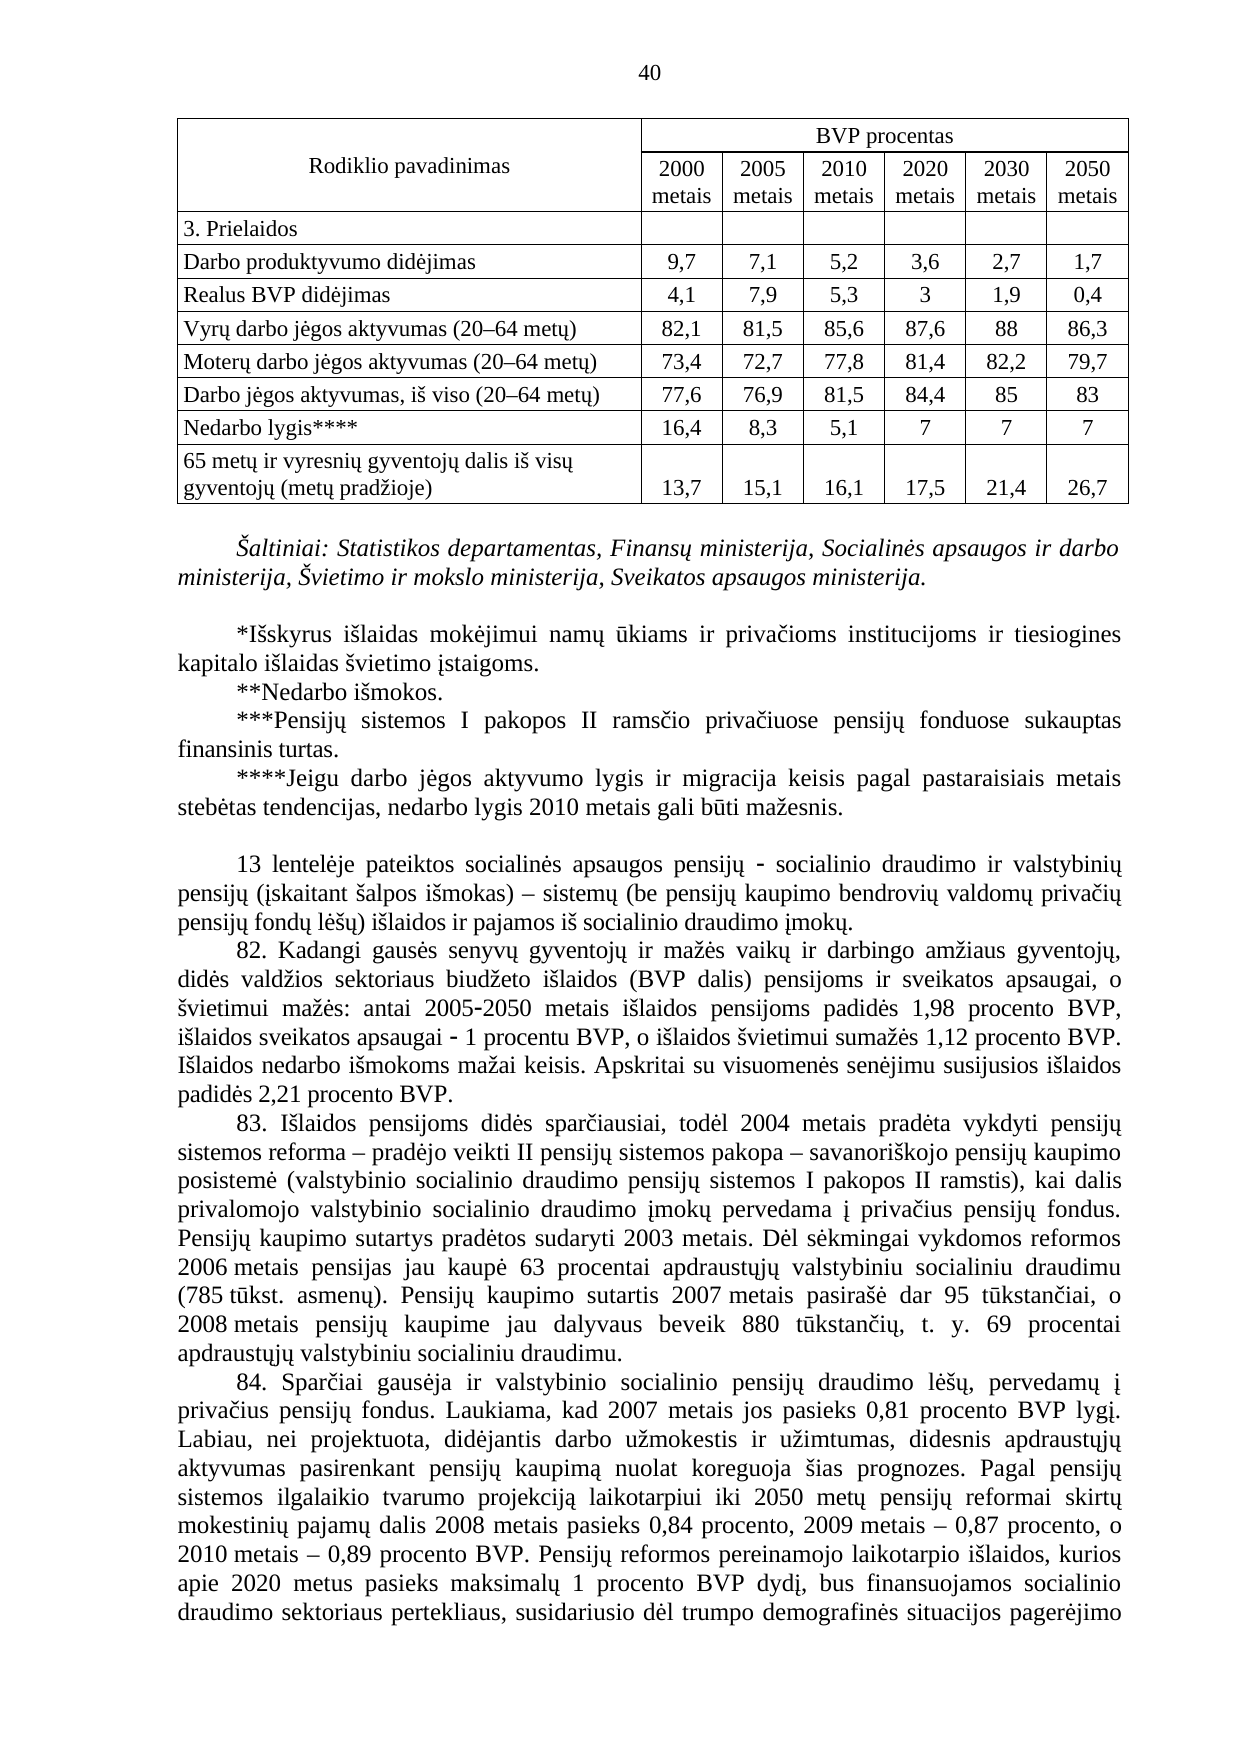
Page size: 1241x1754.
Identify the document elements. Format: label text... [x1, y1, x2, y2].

table_cell [642, 212, 722, 244]
table_cell [966, 212, 1046, 244]
table_cell 5,3 [804, 279, 884, 311]
table_cell Moterų darbo jėgos aktyvumas (20–64 metų) [178, 345, 641, 377]
table_header Rodiklio pavadinimas [178, 119, 641, 211]
text ****Jeigu darbo jėgos aktyvumo lygis ir migracija keisis pagal pastaraisiais metais stebėtas tendencijas, nedarbo lygis 2010 metais gali būti mažesnis. [177, 763, 1122, 820]
table_cell 1,7 [1047, 245, 1128, 277]
table_cell 3 [885, 279, 965, 311]
table_cell 13,7 [642, 445, 722, 503]
table_cell 5,1 [804, 411, 884, 443]
table_cell 87,6 [885, 312, 965, 344]
table_cell [885, 212, 965, 244]
table_cell 3,6 [885, 245, 965, 277]
table_cell 73,4 [642, 345, 722, 377]
table_cell 82,1 [642, 312, 722, 344]
table_cell Vyrų darbo jėgos aktyvumas (20–64 metų) [178, 312, 641, 344]
table_cell 2020 metais [885, 153, 965, 211]
table_cell 1,9 [966, 279, 1046, 311]
table_cell 15,1 [723, 445, 803, 503]
table_cell 7 [1047, 411, 1128, 443]
table_cell 2050 metais [1047, 153, 1128, 211]
text 83. Išlaidos pensijoms didės sparčiausiai, todėl 2004 metais pradėta vykdyti pensijų sistemos reforma – pradėjo veikti II pensijų sistemos pakopa – savanoriškojo pensijų kaupimo posistemė (valstybinio socialinio draudimo pensijų sistemos I pakopos II ramstis), kai dalis privalomojo valstybinio socialinio draudimo įmokų pervedama į privačius pensijų fondus. Pensijų kaupimo sutartys pradėtos sudaryti 2003 metais. Dėl sėkmingai vykdomos reformos 2006 metais pensijas jau kaupė 63 procentai apdraustųjų valstybiniu socialiniu draudimu (785 tūkst. asmenų). Pensijų kaupimo sutartis 2007 metais pasirašė dar 95 tūkstančiai, o 2008 metais pensijų kaupime jau dalyvaus beveik 880 tūkstančių, t. y. 69 procentai apdraustųjų valstybiniu socialiniu draudimu. [177, 1108, 1122, 1367]
table_cell 84,4 [885, 378, 965, 410]
text Šaltiniai: Statistikos departamentas, Finansų ministerija, Socialinės apsaugos ir darbo ministerija, Švietimo ir mokslo ministerija, Sveikatos apsaugos ministerija. [177, 533, 1122, 590]
table_cell 2030 metais [966, 153, 1046, 211]
table_cell [723, 212, 803, 244]
table_cell 81,4 [885, 345, 965, 377]
table_cell 65 metų ir vyresnių gyventojų dalis iš visų gyventojų (metų pradžioje) [178, 445, 641, 503]
table_cell 0,4 [1047, 279, 1128, 311]
table_cell Darbo produktyvumo didėjimas [178, 245, 641, 277]
table_cell 7 [885, 411, 965, 443]
table_cell 77,8 [804, 345, 884, 377]
text *Išskyrus išlaidas mokėjimui namų ūkiams ir privačioms institucijoms ir tiesiogines kapitalo išlaidas švietimo įstaigoms. [177, 619, 1122, 677]
text ***Pensijų sistemos I pakopos II ramsčio privačiuose pensijų fonduose sukauptas finansinis turtas. [177, 705, 1122, 763]
table_cell 7,1 [723, 245, 803, 277]
table_header BVP procentas [642, 119, 1128, 151]
table_cell 7,9 [723, 279, 803, 311]
table_cell 76,9 [723, 378, 803, 410]
table_cell Darbo jėgos aktyvumas, iš viso (20–64 metų) [178, 378, 641, 410]
table_cell 4,1 [642, 279, 722, 311]
table_cell 2000 metais [642, 153, 722, 211]
table_cell Realus BVP didėjimas [178, 279, 641, 311]
table_cell 81,5 [804, 378, 884, 410]
text **Nedarbo išmokos. [177, 677, 1122, 705]
table_cell 3. Prielaidos [178, 212, 641, 244]
table_cell 5,2 [804, 245, 884, 277]
table_cell 21,4 [966, 445, 1046, 503]
table_cell 85,6 [804, 312, 884, 344]
table_cell 2010 metais [804, 153, 884, 211]
text 13 lentelėje pateiktos socialinės apsaugos pensijų  socialinio draudimo ir valstybinių pensijų (įskaitant šalpos išmokas) – sistemų (be pensijų kaupimo bendrovių valdomų privačių pensijų fondų lėšų) išlaidos ir pajamos iš socialinio draudimo įmokų. [177, 849, 1122, 935]
table_cell 82,2 [966, 345, 1046, 377]
table_cell 2005 metais [723, 153, 803, 211]
table_cell [1047, 212, 1128, 244]
table_cell [804, 212, 884, 244]
table_cell 88 [966, 312, 1046, 344]
table_cell 79,7 [1047, 345, 1128, 377]
table_cell 9,7 [642, 245, 722, 277]
table_cell 2,7 [966, 245, 1046, 277]
table_cell 16,4 [642, 411, 722, 443]
table_cell 26,7 [1047, 445, 1128, 503]
table_cell Nedarbo lygis**** [178, 411, 641, 443]
table_cell 83 [1047, 378, 1128, 410]
table_cell 16,1 [804, 445, 884, 503]
table_cell 86,3 [1047, 312, 1128, 344]
table_cell 17,5 [885, 445, 965, 503]
table_cell 8,3 [723, 411, 803, 443]
table_cell 72,7 [723, 345, 803, 377]
table_cell 85 [966, 378, 1046, 410]
text 84. Sparčiai gausėja ir valstybinio socialinio pensijų draudimo lėšų, pervedamų į privačius pensijų fondus. Laukiama, kad 2007 metais jos pasieks 0,81 procento BVP lygį. Labiau, nei projektuota, didėjantis darbo užmokestis ir užimtumas, didesnis apdraustųjų aktyvumas pasirenkant pensijų kaupimą nuolat koreguoja šias prognozes. Pagal pensijų sistemos ilgalaikio tvarumo projekciją laikotarpiui iki 2050 metų pensijų reformai skirtų mokestinių pajamų dalis 2008 metais pasieks 0,84 procento, 2009 metais – 0,87 procento, o 2010 metais – 0,89 procento BVP. Pensijų reformos pereinamojo laikotarpio išlaidos, kurios apie 2020 metus pasieks maksimalų 1 procento BVP dydį, bus finansuojamos socialinio draudimo sektoriaus pertekliaus, susidariusio dėl trumpo demografinės situacijos pagerėjimo [177, 1367, 1122, 1625]
table_cell 77,6 [642, 378, 722, 410]
text 82. Kadangi gausės senyvų gyventojų ir mažės vaikų ir darbingo amžiaus gyventojų, didės valdžios sektoriaus biudžeto išlaidos (BVP dalis) pensijoms ir sveikatos apsaugai, o švietimui mažės: antai 20052050 metais išlaidos pensijoms padidės 1,98 procento BVP, išlaidos sveikatos apsaugai  1 procentu BVP, o išlaidos švietimui sumažės 1,12 procento BVP. Išlaidos nedarbo išmokoms mažai keisis. Apskritai su visuomenės senėjimu susijusios išlaidos padidės 2,21 procento BVP. [177, 935, 1122, 1108]
table_cell 81,5 [723, 312, 803, 344]
table_cell 7 [966, 411, 1046, 443]
